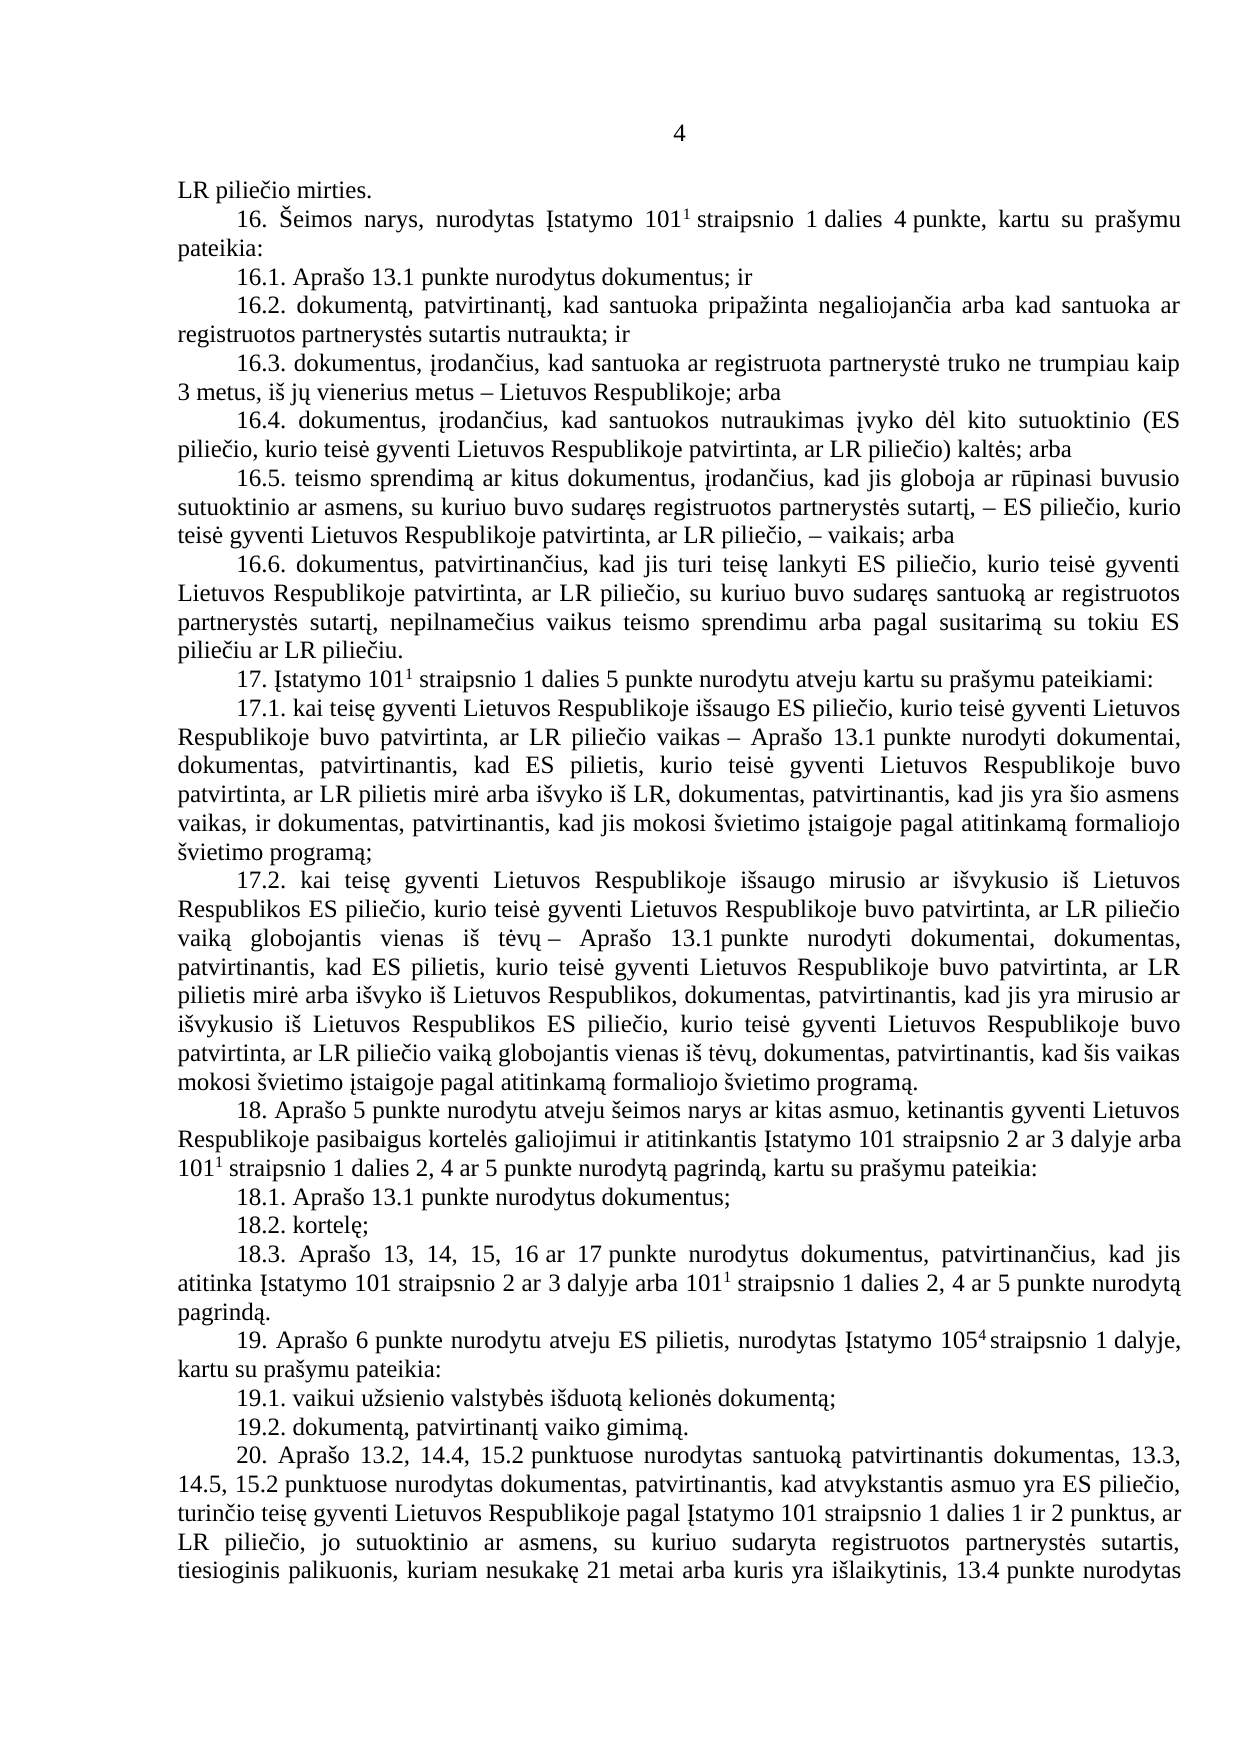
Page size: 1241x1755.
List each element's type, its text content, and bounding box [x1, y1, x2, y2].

text 17.1. kai teisę gyventi Lietuvos Respublikoje išsaugo ES piliečio, kurio teisė gyventi Lietuvos Respublikoje buvo patvirtinta, ar LR piliečio vaikas – Aprašo 13.1 punkte nurodyti dokumentai, dokumentas, patvirtinantis, kad ES pilietis, kurio teisė gyventi Lietuvos Respublikoje buvo patvirtinta, ar LR pilietis mirė arba išvyko iš LR, dokumentas, patvirtinantis, kad jis yra šio asmens vaikas, ir dokumentas, patvirtinantis, kad jis mokosi švietimo įstaigoje pagal atitinkamą formaliojo švietimo programą; [177, 693, 1181, 866]
text 20. Aprašo 13.2, 14.4, 15.2 punktuose nurodytas santuoką patvirtinantis dokumentas, 13.3, 14.5, 15.2 punktuose nurodytas dokumentas, patvirtinantis, kad atvykstantis asmuo yra ES piliečio, turinčio teisę gyventi Lietuvos Respublikoje pagal Įstatymo 101 straipsnio 1 dalies 1 ir 2 punktus, ar LR piliečio, jo sutuoktinio ar asmens, su kuriuo sudaryta registruotos partnerystės sutartis, tiesioginis palikuonis, kuriam nesukakę 21 metai arba kuris yra išlaikytinis, 13.4 punkte nurodytas [177, 1441, 1181, 1584]
text 18.2. kortelę; [177, 1211, 1181, 1239]
text 17.2. kai teisę gyventi Lietuvos Respublikoje išsaugo mirusio ar išvykusio iš Lietuvos Respublikos ES piliečio, kurio teisė gyventi Lietuvos Respublikoje buvo patvirtinta, ar LR piliečio vaiką globojantis vienas iš tėvų – Aprašo 13.1 punkte nurodyti dokumentai, dokumentas, patvirtinantis, kad ES pilietis, kurio teisė gyventi Lietuvos Respublikoje buvo patvirtinta, ar LR pilietis mirė arba išvyko iš Lietuvos Respublikos, dokumentas, patvirtinantis, kad jis yra mirusio ar išvykusio iš Lietuvos Respublikos ES piliečio, kurio teisė gyventi Lietuvos Respublikoje buvo patvirtinta, ar LR piliečio vaiką globojantis vienas iš tėvų, dokumentas, patvirtinantis, kad šis vaikas mokosi švietimo įstaigoje pagal atitinkamą formaliojo švietimo programą. [177, 866, 1181, 1096]
text 16.1. Aprašo 13.1 punkte nurodytus dokumentus; ir [177, 262, 1181, 291]
text 17. Įstatymo 1011 straipsnio 1 dalies 5 punkte nurodytu atveju kartu su prašymu pateikiami: [177, 664, 1181, 693]
text 16. Šeimos narys, nurodytas Įstatymo 1011 straipsnio 1 dalies 4 punkte, kartu su prašymu pateikia: [177, 204, 1181, 262]
text 16.6. dokumentus, patvirtinančius, kad jis turi teisę lankyti ES piliečio, kurio teisė gyventi Lietuvos Respublikoje patvirtinta, ar LR piliečio, su kuriuo buvo sudaręs santuoką ar registruotos partnerystės sutartį, nepilnamečius vaikus teismo sprendimu arba pagal susitarimą su tokiu ES piliečiu ar LR piliečiu. [177, 549, 1181, 664]
text LR piliečio mirties. [177, 176, 1181, 204]
text 18.3. Aprašo 13, 14, 15, 16 ar 17 punkte nurodytus dokumentus, patvirtinančius, kad jis atitinka Įstatymo 101 straipsnio 2 ar 3 dalyje arba 1011 straipsnio 1 dalies 2, 4 ar 5 punkte nurodytą pagrindą. [177, 1239, 1181, 1326]
text 16.3. dokumentus, įrodančius, kad santuoka ar registruota partnerystė truko ne trumpiau kaip 3 metus, iš jų vienerius metus – Lietuvos Respublikoje; arba [177, 348, 1181, 406]
text 19.2. dokumentą, patvirtinantį vaiko gimimą. [177, 1412, 1181, 1441]
text 18.1. Aprašo 13.1 punkte nurodytus dokumentus; [177, 1182, 1181, 1211]
text 18. Aprašo 5 punkte nurodytu atveju šeimos narys ar kitas asmuo, ketinantis gyventi Lietuvos Respublikoje pasibaigus kortelės galiojimui ir atitinkantis Įstatymo 101 straipsnio 2 ar 3 dalyje arba 1011 straipsnio 1 dalies 2, 4 ar 5 punkte nurodytą pagrindą, kartu su prašymu pateikia: [177, 1096, 1181, 1182]
text 19.1. vaikui užsienio valstybės išduotą kelionės dokumentą; [177, 1383, 1181, 1412]
text 16.4. dokumentus, įrodančius, kad santuokos nutraukimas įvyko dėl kito sutuoktinio (ES piliečio, kurio teisė gyventi Lietuvos Respublikoje patvirtinta, ar LR piliečio) kaltės; arba [177, 406, 1181, 463]
text 19. Aprašo 6 punkte nurodytu atveju ES pilietis, nurodytas Įstatymo 1054 straipsnio 1 dalyje, kartu su prašymu pateikia: [177, 1326, 1181, 1383]
text 16.5. teismo sprendimą ar kitus dokumentus, įrodančius, kad jis globoja ar rūpinasi buvusio sutuoktinio ar asmens, su kuriuo buvo sudaręs registruotos partnerystės sutartį, – ES piliečio, kurio teisė gyventi Lietuvos Respublikoje patvirtinta, ar LR piliečio, – vaikais; arba [177, 463, 1181, 549]
text 16.2. dokumentą, patvirtinantį, kad santuoka pripažinta negaliojančia arba kad santuoka ar registruotos partnerystės sutartis nutraukta; ir [177, 291, 1181, 348]
